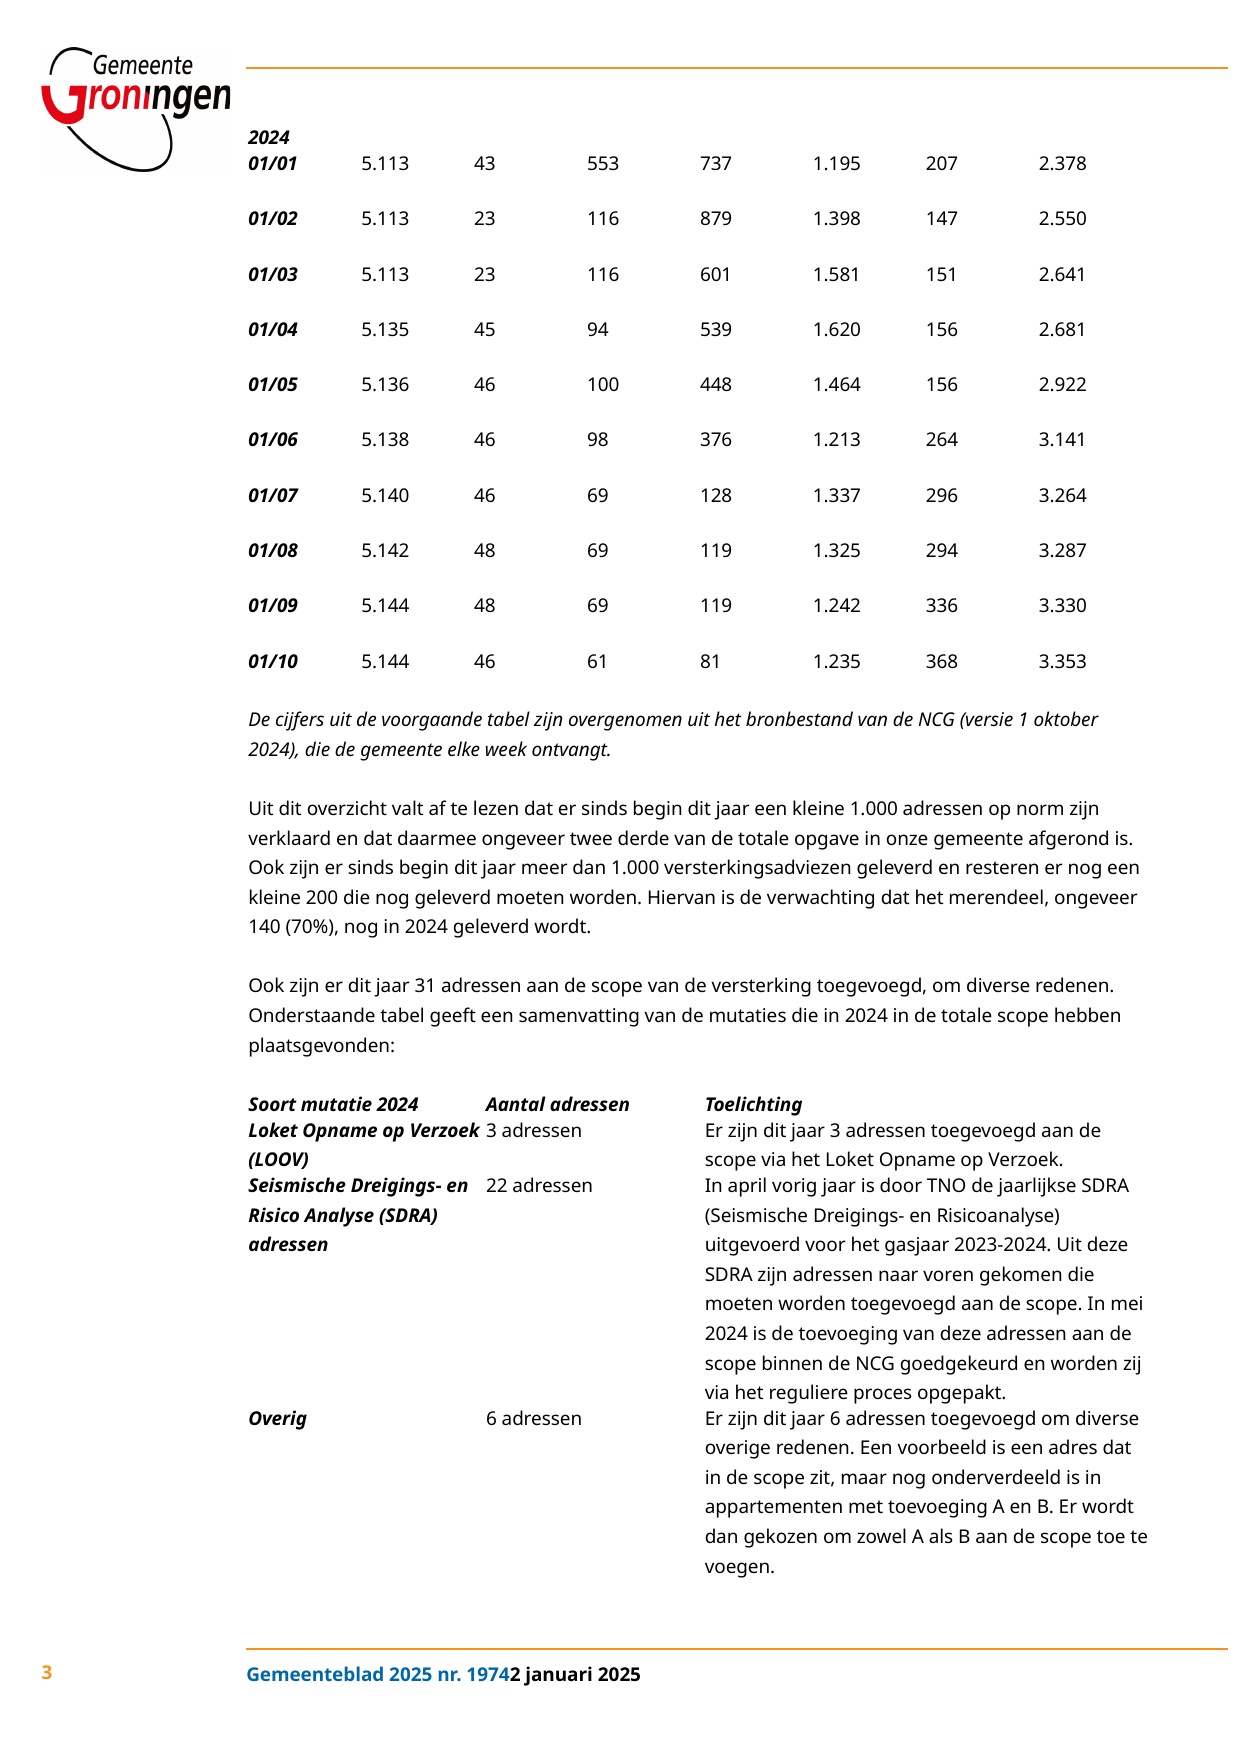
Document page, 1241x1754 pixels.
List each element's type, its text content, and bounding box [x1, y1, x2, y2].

table_cell 119 [700, 593, 813, 648]
text Uit dit overzicht valt af te lezen dat er sinds begin dit jaar een kleine 1.000 adressen op norm zijn verklaard en dat daarmee ongeveer twee derde van de totale opgave in onze gemeente afgerond is. Ook zijn er sinds begin dit jaar meer dan 1.000 versterkingsadviezen geleverd en resteren er nog een kleine 200 die nog geleverd moeten worden. Hiervan is de verwachting dat het merendeel, ongeveer 140 (70%), nog in 2024 geleverd wordt. [248, 795, 1152, 939]
table_cell 01/05 [248, 371, 361, 427]
table_cell 5.144 [361, 593, 474, 648]
table_cell 46 [474, 427, 587, 482]
table_cell 2.641 [1039, 261, 1152, 316]
table_cell 3.141 [1039, 427, 1152, 482]
table_cell 2.681 [1039, 316, 1152, 371]
text De cijfers uit de voorgaande tabel zijn overgenomen uit het bronbestand van de NCG (versie 1 oktober 2024), die de gemeente elke week ontvangt. [248, 706, 1152, 762]
table_cell 1.464 [813, 371, 926, 427]
picture [41, 47, 231, 172]
table_cell 01/04 [248, 316, 361, 371]
table_cell 5.144 [361, 648, 474, 703]
table_cell 5.140 [361, 482, 474, 537]
table_cell 46 [474, 648, 587, 703]
table_cell 48 [474, 593, 587, 648]
table_cell 879 [700, 205, 813, 261]
table_cell 3 adressen [486, 1117, 704, 1172]
table_cell 1.325 [813, 537, 926, 593]
table_cell In april vorig jaar is door TNO de jaarlijkse SDRA (Seismische Dreigings- en Risicoanalyse) uitgevoerd voor het gasjaar 2023-2024. Uit deze SDRA zijn adressen naar voren gekomen die moeten worden toegevoegd aan de scope. In mei 2024 is de toevoeging van deze adressen aan de scope binnen de NCG goedgekeurd en worden zij via het reguliere proces opgepakt. [705, 1172, 1152, 1405]
table_cell 46 [474, 371, 587, 427]
table_cell 2.922 [1039, 371, 1152, 427]
table_cell Er zijn dit jaar 3 adressen toegevoegd aan de scope via het Loket Opname op Verzoek. [705, 1117, 1152, 1172]
table_cell 81 [700, 648, 813, 703]
table_cell 128 [700, 482, 813, 537]
table_cell 151 [926, 261, 1038, 316]
table_cell 3.264 [1039, 482, 1152, 537]
table_cell 1.213 [813, 427, 926, 482]
table_cell 46 [474, 482, 587, 537]
table_cell 01/03 [248, 261, 361, 316]
table_cell 156 [926, 316, 1038, 371]
table_cell 22 adressen [486, 1172, 704, 1405]
table_cell 264 [926, 427, 1038, 482]
table_cell 737 [700, 150, 813, 205]
table_cell 1.337 [813, 482, 926, 537]
table_cell 207 [926, 150, 1038, 205]
table_cell 1.398 [813, 205, 926, 261]
table_cell 01/02 [248, 205, 361, 261]
table_cell 296 [926, 482, 1038, 537]
table_cell 1.620 [813, 316, 926, 371]
table_cell 23 [474, 261, 587, 316]
table_cell 01/01 [248, 150, 361, 205]
table_cell 376 [700, 427, 813, 482]
table_cell 1.195 [813, 150, 926, 205]
table_cell Seismische Dreigings- en Risico Analyse (SDRA) adressen [248, 1172, 486, 1405]
table_cell 3.287 [1039, 537, 1152, 593]
table_cell 156 [926, 371, 1038, 427]
table_cell 2.378 [1039, 150, 1152, 205]
table_cell 01/09 [248, 593, 361, 648]
table_cell 147 [926, 205, 1038, 261]
table_header Aantal adressen [486, 1091, 704, 1117]
table_cell 5.113 [361, 150, 474, 205]
table_cell 100 [587, 371, 700, 427]
text Ook zijn er dit jaar 31 adressen aan de scope van de versterking toegevoegd, om diverse redenen. Onderstaande tabel geeft een samenvatting van de mutaties die in 2024 in de totale scope hebben plaatsgevonden: [248, 973, 1152, 1058]
table_cell Overig [248, 1405, 486, 1579]
table_cell 45 [474, 316, 587, 371]
table_cell 1.235 [813, 648, 926, 703]
table_cell 01/06 [248, 427, 361, 482]
table_cell 2024 [248, 95, 1152, 150]
table_cell 116 [587, 205, 700, 261]
table_cell Er zijn dit jaar 6 adressen toegevoegd om diverse overige redenen. Een voorbeeld is een adres dat in de scope zit, maar nog onderverdeeld is in appartementen met toevoeging A en B. Er wordt dan gekozen om zowel A als B aan de scope toe te voegen. [705, 1405, 1152, 1579]
table_cell 69 [587, 482, 700, 537]
table_cell 23 [474, 205, 587, 261]
table_cell 336 [926, 593, 1038, 648]
table_cell 98 [587, 427, 700, 482]
table_cell 43 [474, 150, 587, 205]
table_cell 539 [700, 316, 813, 371]
table_cell 01/07 [248, 482, 361, 537]
table_cell 01/08 [248, 537, 361, 593]
table_cell 48 [474, 537, 587, 593]
table_cell 294 [926, 537, 1038, 593]
table_cell 61 [587, 648, 700, 703]
table_cell 01/10 [248, 648, 361, 703]
table_cell 1.581 [813, 261, 926, 316]
table_cell 6 adressen [486, 1405, 704, 1579]
table_cell 3.353 [1039, 648, 1152, 703]
table_cell 69 [587, 593, 700, 648]
table_cell 5.138 [361, 427, 474, 482]
table_cell 5.113 [361, 205, 474, 261]
table_cell 601 [700, 261, 813, 316]
table_cell 116 [587, 261, 700, 316]
table_cell 448 [700, 371, 813, 427]
table_cell 5.142 [361, 537, 474, 593]
table_cell 3.330 [1039, 593, 1152, 648]
table_cell 553 [587, 150, 700, 205]
table_header Soort mutatie 2024 [248, 1091, 486, 1117]
table_cell 69 [587, 537, 700, 593]
table_cell Loket Opname op Verzoek (LOOV) [248, 1117, 486, 1172]
table_cell 5.136 [361, 371, 474, 427]
table_cell 2.550 [1039, 205, 1152, 261]
table_cell 5.135 [361, 316, 474, 371]
table_cell 94 [587, 316, 700, 371]
table_cell 1.242 [813, 593, 926, 648]
table_cell 5.113 [361, 261, 474, 316]
table_cell 368 [926, 648, 1038, 703]
table_cell 119 [700, 537, 813, 593]
table_header Toelichting [705, 1091, 1152, 1117]
